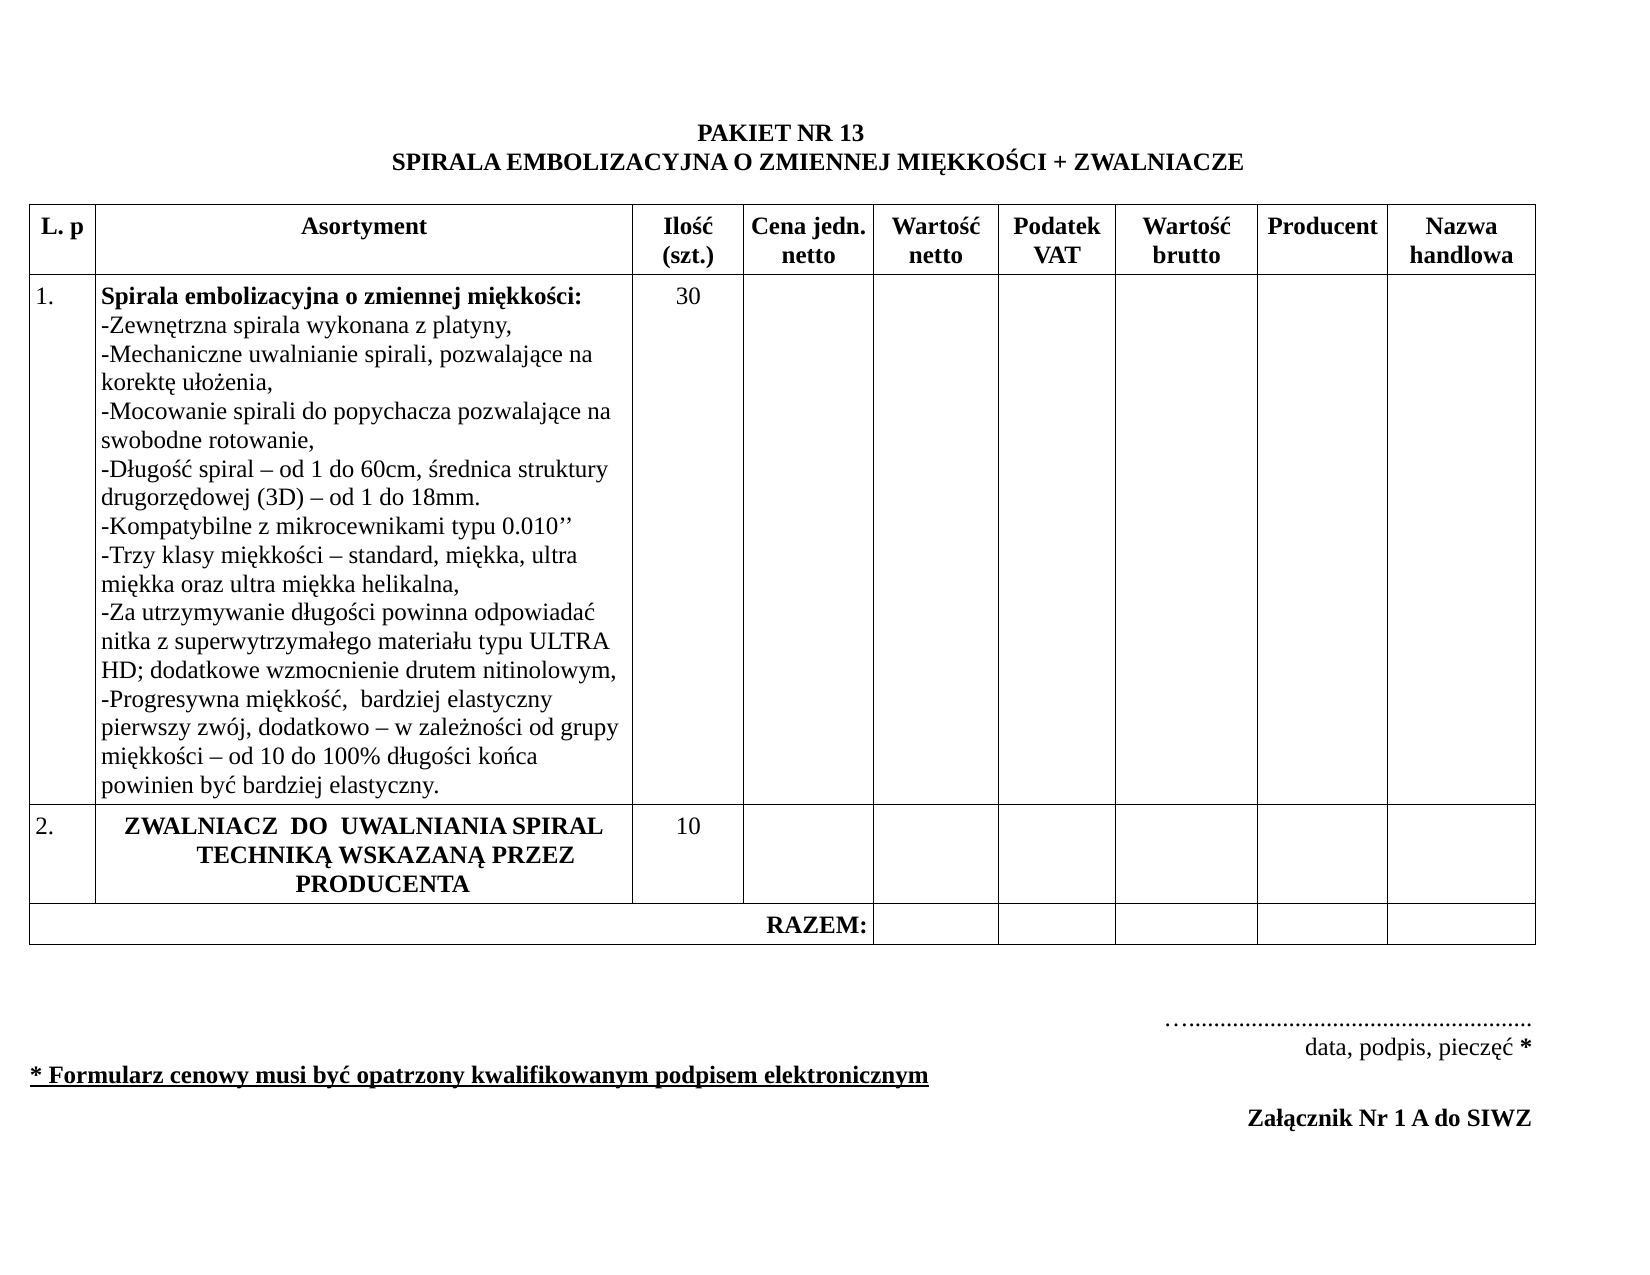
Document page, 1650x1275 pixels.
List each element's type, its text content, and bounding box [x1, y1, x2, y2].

table_cell 2. [30, 805, 95, 903]
table_cell [1258, 805, 1387, 903]
table_cell 30 [633, 275, 743, 804]
list SPIRALA EMBOLIZACYJNA O ZMIENNEJ MIĘKKOŚCI + ZWALNIACZE [104, 147, 1532, 176]
table_cell RAZEM: [30, 904, 873, 944]
table_cell [999, 805, 1115, 903]
table_header Nazwa handlowa [1388, 205, 1535, 274]
table_header Wartość netto [874, 205, 998, 274]
table_header L. p [30, 205, 95, 274]
table_cell [744, 805, 873, 903]
table_cell [999, 275, 1115, 804]
text * Formularz cenowy musi być opatrzony kwalifikowanym podpisem elektronicznym [29, 1060, 1532, 1089]
table_cell [999, 904, 1115, 944]
table_cell [874, 275, 998, 804]
table_cell ZWALNIACZ DO UWALNIANIA SPIRAL TECHNIKĄ WSKAZANĄ PRZEZ PRODUCENTA [96, 805, 632, 903]
table_cell 1. [30, 275, 95, 804]
table_cell Spirala embolizacyjna o zmiennej miękkości: -Zewnętrzna spirala wykonana z platyny, -Mechaniczne uwalnianie spirali, pozwalające na korektę ułożenia, -Mocowanie spirali do popychacza pozwalające na swobodne rotowanie, -Długość spiral – od 1 do 60cm, średnica struktury drugorzędowej (3D) – od 1 do 18mm. -Kompatybilne z mikrocewnikami typu 0.010’’ -Trzy klasy miękkości – standard, miękka, ultra miękka oraz ultra miękka helikalna, -Za utrzymywanie długości powinna odpowiadać nitka z superwytrzymałego materiału typu ULTRA HD; dodatkowe wzmocnienie drutem nitinolowym, -Progresywna miękkość, bardziej elastyczny pierwszy zwój, dodatkowo – w zależności od grupy miękkości – od 10 do 100% długości końca powinien być bardziej elastyczny. [96, 275, 632, 804]
table_header Ilość (szt.) [633, 205, 743, 274]
table_cell [1116, 275, 1257, 804]
table_cell [1116, 904, 1257, 944]
table_cell [1258, 904, 1387, 944]
table_header Producent [1258, 205, 1387, 274]
table_header Podatek VAT [999, 205, 1115, 274]
text data, podpis, pieczęć * [29, 1032, 1532, 1060]
table_header Wartość brutto [1116, 205, 1257, 274]
table_cell [1388, 805, 1535, 903]
text Załącznik Nr 1 A do SIWZ [29, 1103, 1532, 1132]
table_cell [1258, 275, 1387, 804]
text PAKIET NR 13 [29, 118, 1532, 147]
table_cell [744, 275, 873, 804]
table_cell [1388, 904, 1535, 944]
table_cell [1116, 805, 1257, 903]
table_cell [1388, 275, 1535, 804]
table_cell 10 [633, 805, 743, 903]
table_header Asortyment [96, 205, 632, 274]
table_cell [874, 904, 998, 944]
table_cell [874, 805, 998, 903]
table_header Cena jedn. netto [744, 205, 873, 274]
text …....................................................... [29, 1003, 1532, 1032]
